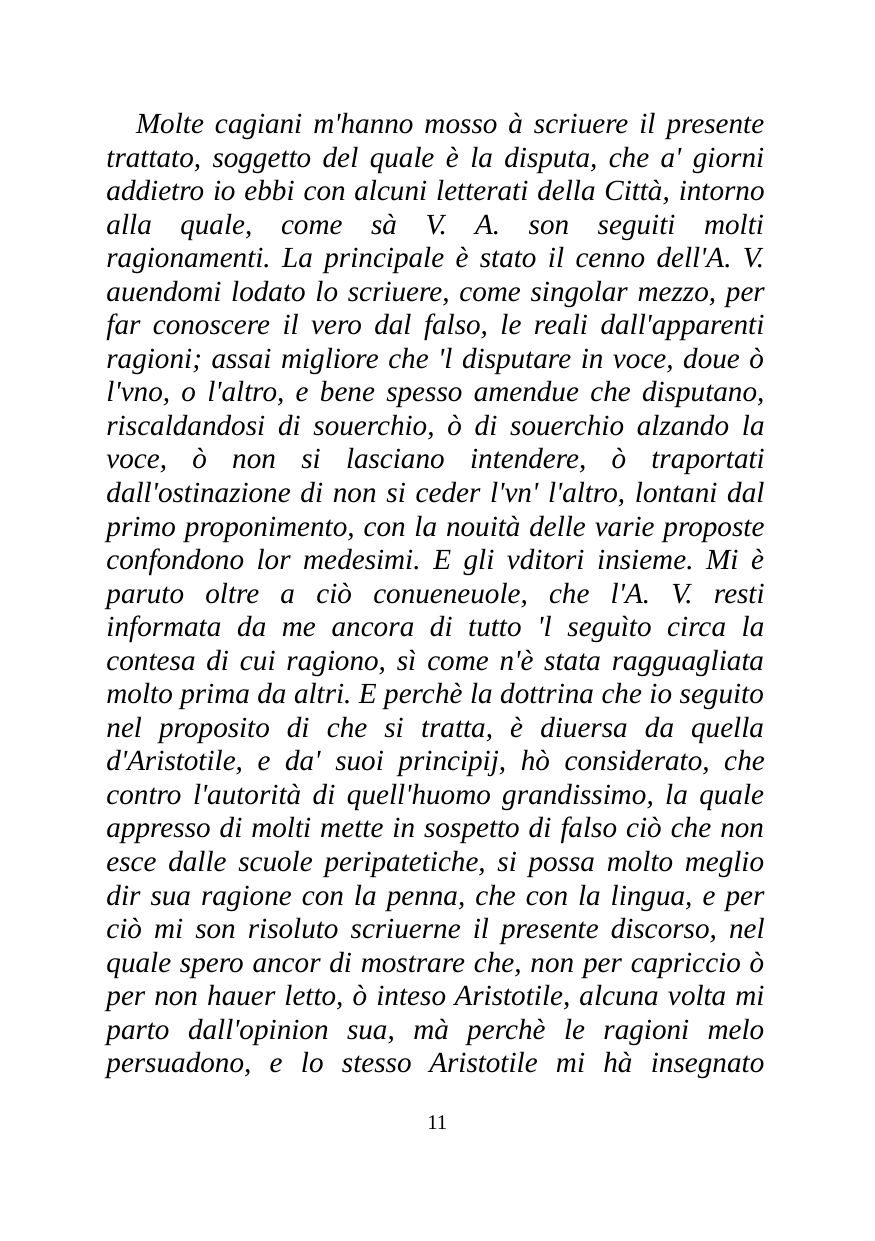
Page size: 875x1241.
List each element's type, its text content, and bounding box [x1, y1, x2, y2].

text Molte cagiani m'hanno mosso à scriuere il presente trattato, soggetto del quale è la disputa, che a' giorni addietro io ebbi con alcuni letterati della Città, intorno alla quale, come sà V. A. son seguiti molti ragionamenti. La principale è stato il cenno dell'A. V. auendomi lodato lo scriuere, come singolar mezzo, per far conoscere il vero dal falso, le reali dall'apparenti ragioni; assai migliore che 'l disputare in voce, doue ò l'vno, o l'altro, e bene spesso amendue che disputano, riscaldandosi di souerchio, ò di souerchio alzando la voce, ò non si lasciano intendere, ò traportati dall'ostinazione di non si ceder l'vn' l'altro, lontani dal primo proponimento, con la nouità delle varie proposte confondono lor medesimi. E gli vditori insieme. Mi è paruto oltre a ciò conueneuole, che l'A. V. resti informata da me ancora di tutto 'l seguìto circa la contesa di cui ragiono, sì come n'è stata ragguagliata molto prima da altri. E perchè la dottrina che io seguito nel proposito di che si tratta, è diuersa da quella d'Aristotile, e da' suoi principij, hò considerato, che contro l'autorità di quell'huomo grandissimo, la quale appresso di molti mette in sospetto di falso ciò che non esce dalle scuole peripatetiche, si possa molto meglio dir sua ragione con la penna, che con la lingua, e per ciò mi son risoluto scriuerne il presente discorso, nel quale spero ancor di mostrare che, non per capriccio ò per non hauer letto, ò inteso Aristotile, alcuna volta mi parto dall'opinion sua, mà perchè le ragioni melo persuadono, e lo stesso Aristotile mi hà insegnato [106, 106, 768, 1079]
